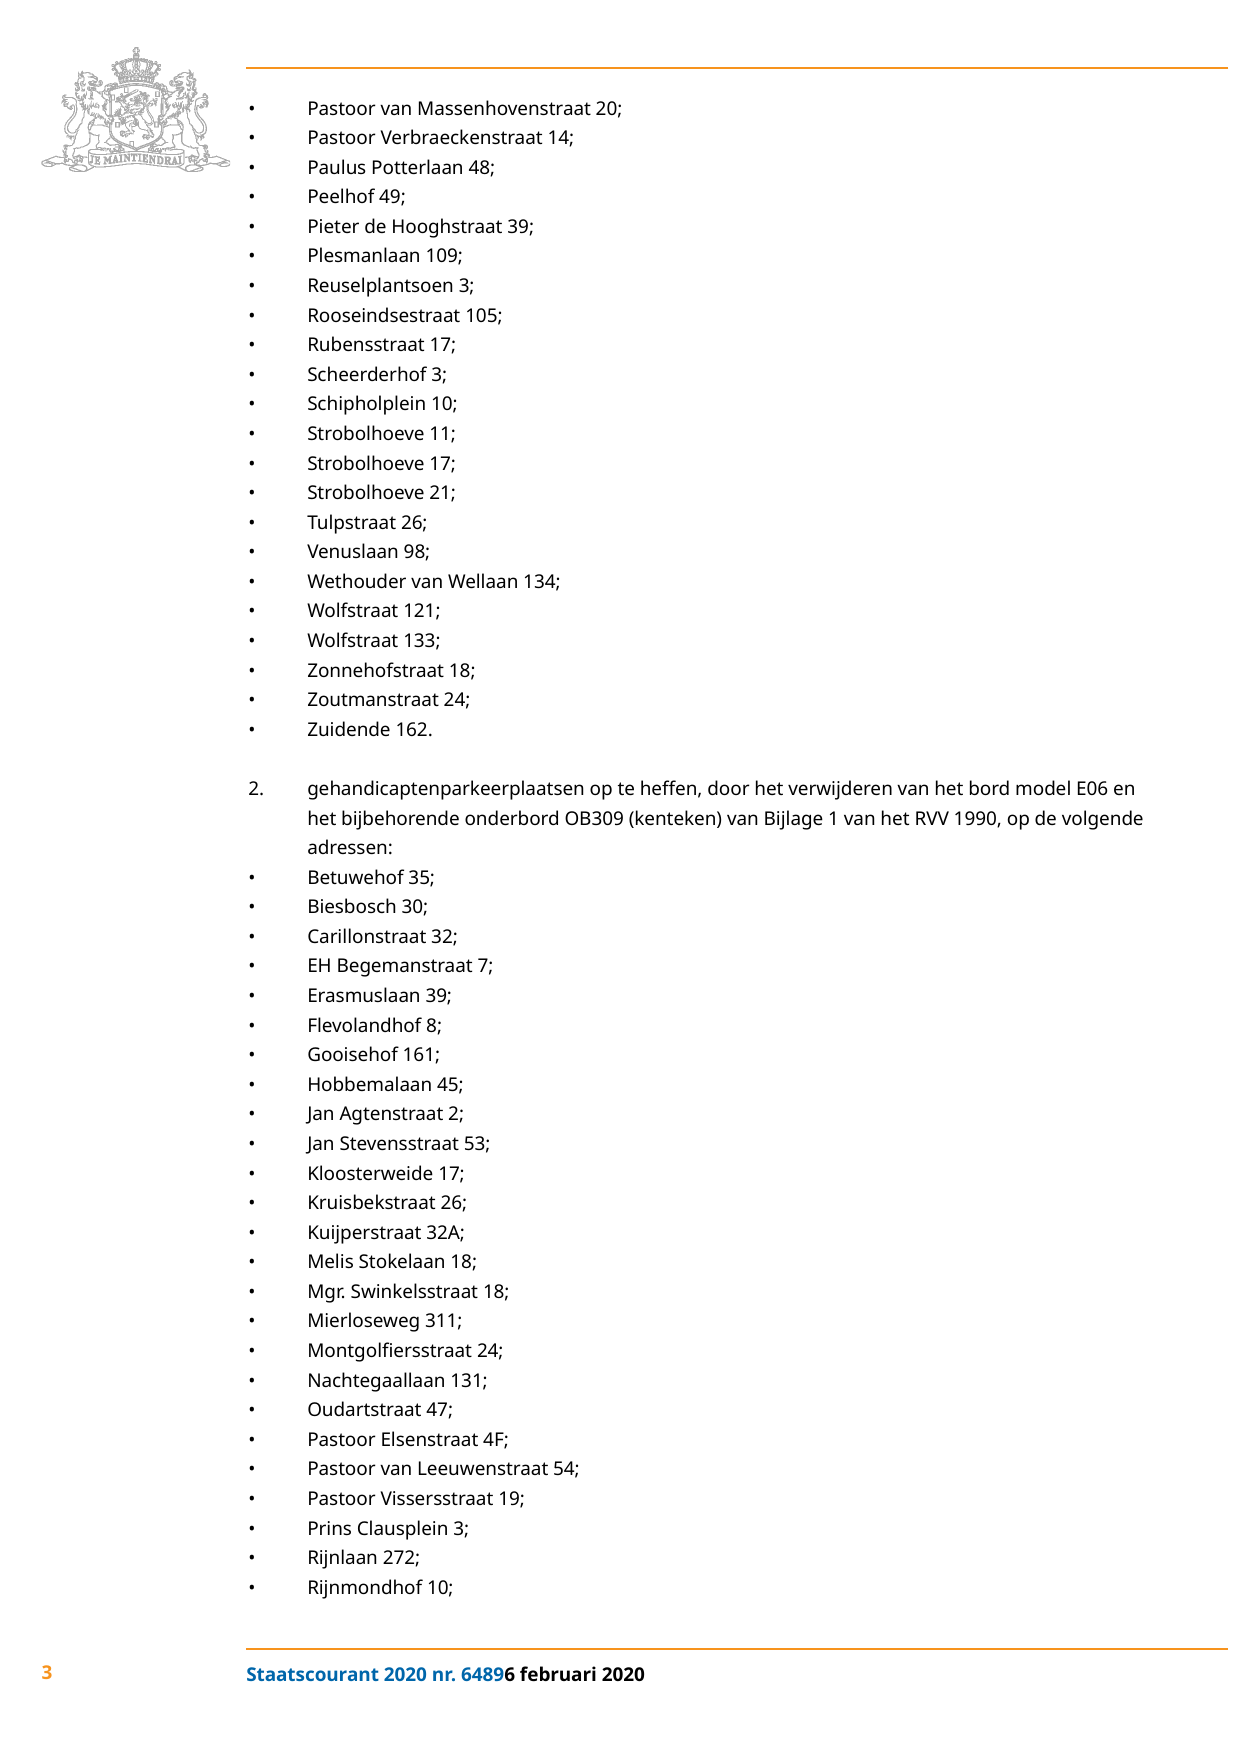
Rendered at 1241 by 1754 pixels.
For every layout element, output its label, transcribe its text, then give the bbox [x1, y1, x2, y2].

list Montgolfiersstraat 24; [248, 1337, 1152, 1363]
list Flevolandhof 8; [248, 1012, 1152, 1038]
list Zonnehofstraat 18; [248, 657, 1152, 683]
list Prins Clausplein 3; [248, 1515, 1152, 1541]
list Mierloseweg 311; [248, 1308, 1152, 1333]
list Strobolhoeve 21; [248, 479, 1152, 505]
list Venuslaan 98; [248, 538, 1152, 564]
list Erasmuslaan 39; [248, 982, 1152, 1008]
list Pastoor van Leeuwenstraat 54; [248, 1456, 1152, 1481]
list gehandicaptenparkeerplaatsen op te heffen, door het verwijderen van het bord model E06 en het bijbehorende onderbord OB309 (kenteken) van Bijlage 1 van het RVV 1990, op de volgende adressen: [248, 775, 1152, 860]
list Pastoor Vissersstraat 19; [248, 1485, 1152, 1511]
list Biesbosch 30; [248, 893, 1152, 919]
list Schipholplein 10; [248, 391, 1152, 416]
list Zoutmanstraat 24; [248, 686, 1152, 712]
list Peelhof 49; [248, 183, 1152, 209]
picture [41, 47, 231, 172]
list Pastoor Elsenstraat 4F; [248, 1426, 1152, 1452]
list EH Begemanstraat 7; [248, 953, 1152, 978]
list Jan Stevensstraat 53; [248, 1130, 1152, 1156]
list Rijnmondhof 10; [248, 1574, 1152, 1600]
list Betuwehof 35; [248, 864, 1152, 890]
list Wolfstraat 133; [248, 627, 1152, 653]
list Kloosterweide 17; [248, 1160, 1152, 1186]
list Gooisehof 161; [248, 1041, 1152, 1067]
list Pastoor van Massenhovenstraat 20; [248, 95, 1152, 121]
list Hobbemalaan 45; [248, 1071, 1152, 1097]
list Rijnlaan 272; [248, 1544, 1152, 1570]
list Mgr. Swinkelsstraat 18; [248, 1278, 1152, 1304]
list Jan Agtenstraat 2; [248, 1101, 1152, 1126]
list Melis Stokelaan 18; [248, 1248, 1152, 1274]
list Plesmanlaan 109; [248, 243, 1152, 268]
list Wolfstraat 121; [248, 598, 1152, 623]
list Strobolhoeve 17; [248, 450, 1152, 476]
list Carillonstraat 32; [248, 923, 1152, 949]
list Rubensstraat 17; [248, 331, 1152, 357]
list Pastoor Verbraeckenstraat 14; [248, 124, 1152, 150]
list Tulpstraat 26; [248, 509, 1152, 535]
list Wethouder van Wellaan 134; [248, 568, 1152, 594]
list Scheerderhof 3; [248, 361, 1152, 387]
list Kuijperstraat 32A; [248, 1219, 1152, 1245]
list Rooseindsestraat 105; [248, 302, 1152, 328]
list Paulus Potterlaan 48; [248, 154, 1152, 180]
list Kruisbekstraat 26; [248, 1189, 1152, 1215]
list Reuselplantsoen 3; [248, 272, 1152, 298]
list Zuidende 162. [248, 716, 1152, 742]
list Nachtegaallaan 131; [248, 1367, 1152, 1393]
list Strobolhoeve 11; [248, 420, 1152, 446]
list Oudartstraat 47; [248, 1396, 1152, 1422]
list Pieter de Hooghstraat 39; [248, 213, 1152, 239]
